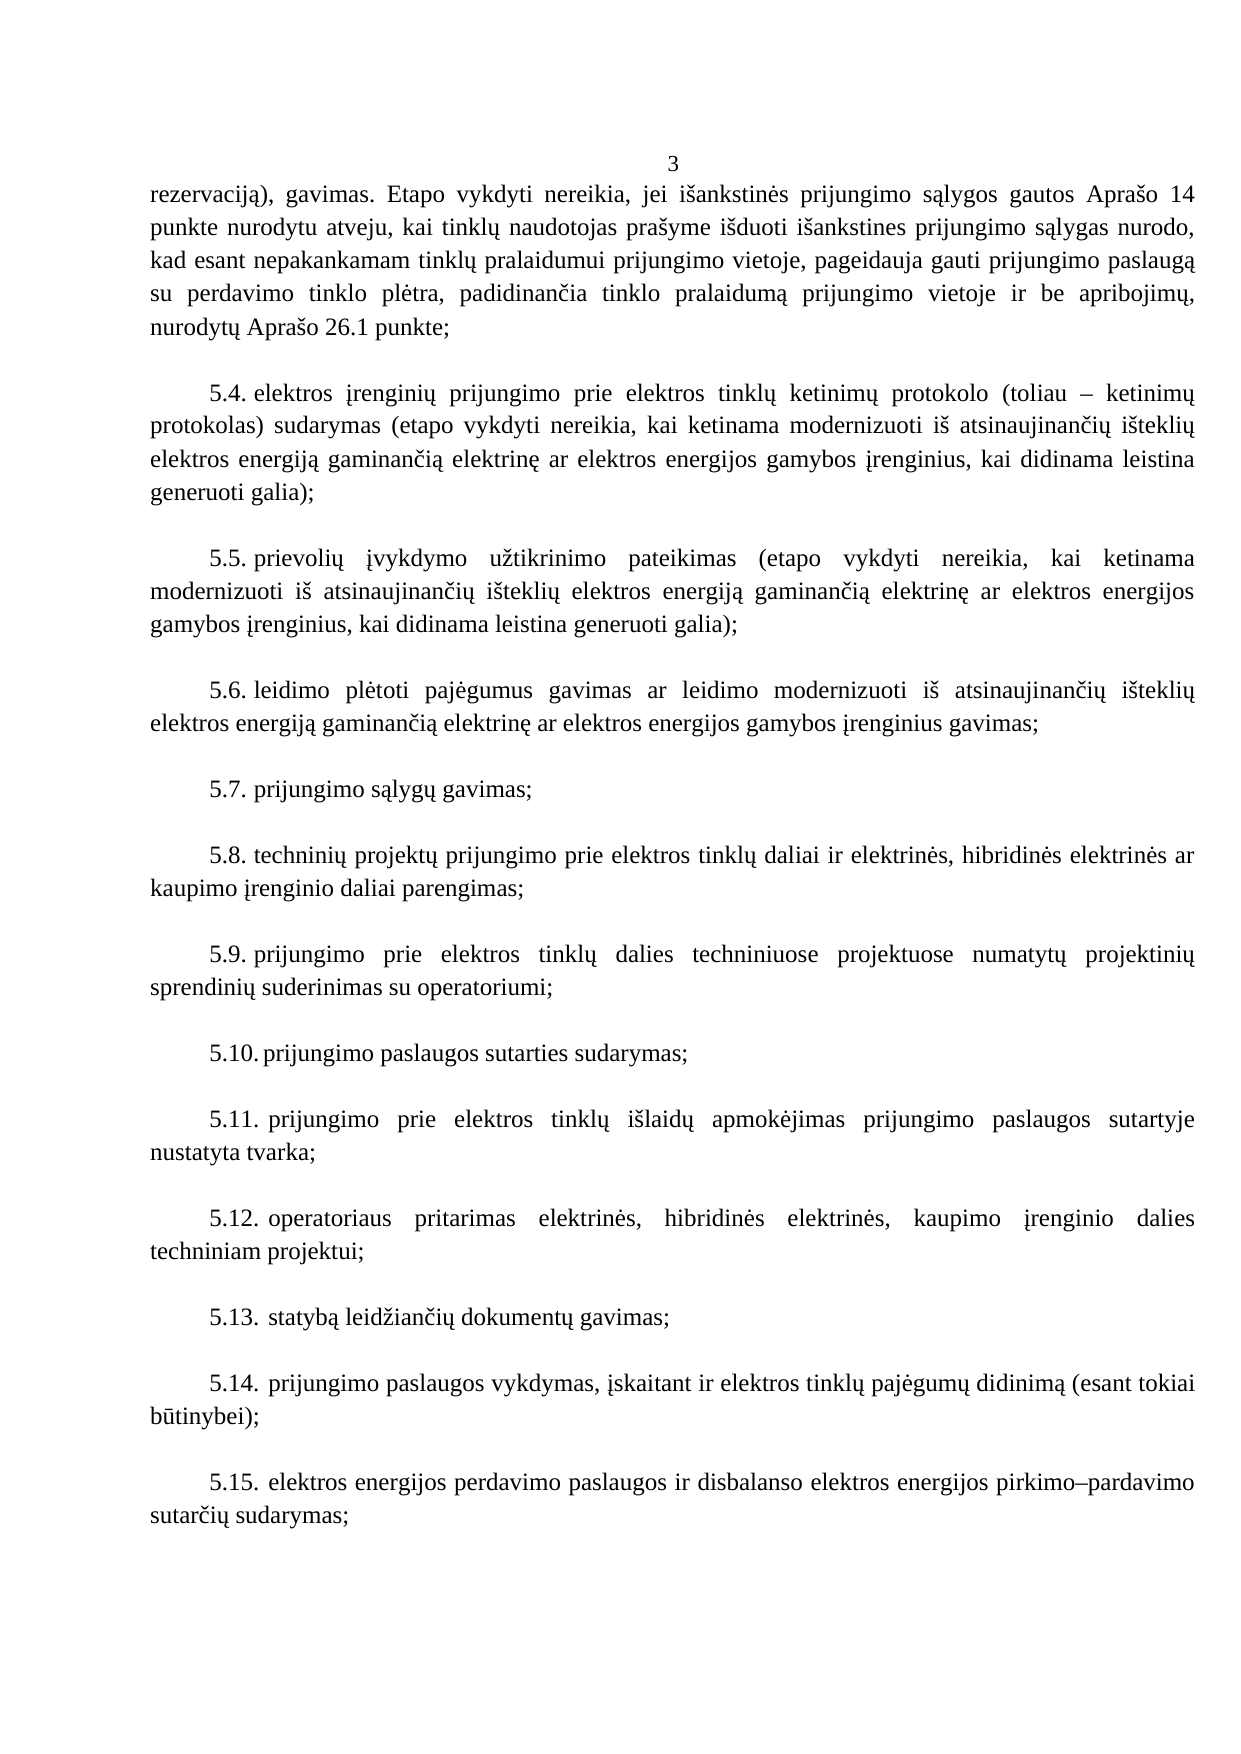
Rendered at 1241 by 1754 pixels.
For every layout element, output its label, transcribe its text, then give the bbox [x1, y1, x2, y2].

text 5.15. elektros energijos perdavimo paslaugos ir disbalanso elektros energijos pirkimo–pardavimo sutarčių sudarymas; [150, 1467, 1196, 1529]
text 5.14. prijungimo paslaugos vykdymas, įskaitant ir elektros tinklų pajėgumų didinimą (esant tokiai būtinybei); [150, 1368, 1196, 1430]
text 5.9. prijungimo prie elektros tinklų dalies techniniuose projektuose numatytų projektinių sprendinių suderinimas su operatoriumi; [150, 939, 1196, 1001]
text 5.6. leidimo plėtoti pajėgumus gavimas ar leidimo modernizuoti iš atsinaujinančių išteklių elektros energiją gaminančią elektrinę ar elektros energijos gamybos įrenginius gavimas; [150, 675, 1196, 737]
text 5.10. prijungimo paslaugos sutarties sudarymas; [150, 1038, 1196, 1067]
text 5.8. techninių projektų prijungimo prie elektros tinklų daliai ir elektrinės, hibridinės elektrinės ar kaupimo įrenginio daliai parengimas; [150, 840, 1196, 902]
text rezervaciją), gavimas. Etapo vykdyti nereikia, jei išankstinės prijungimo sąlygos gautos Aprašo 14 punkte nurodytu atveju, kai tinklų naudotojas prašyme išduoti išankstines prijungimo sąlygas nurodo, kad esant nepakankamam tinklų pralaidumui prijungimo vietoje, pageidauja gauti prijungimo paslaugą su perdavimo tinklo plėtra, padidinančia tinklo pralaidumą prijungimo vietoje ir be apribojimų, nurodytų Aprašo 26.1 punkte; [150, 179, 1196, 340]
text 5.13. statybą leidžiančių dokumentų gavimas; [150, 1302, 1196, 1331]
text 5.4. elektros įrenginių prijungimo prie elektros tinklų ketinimų protokolo (toliau – ketinimų protokolas) sudarymas (etapo vykdyti nereikia, kai ketinama modernizuoti iš atsinaujinančių išteklių elektros energiją gaminančią elektrinę ar elektros energijos gamybos įrenginius, kai didinama leistina generuoti galia); [150, 378, 1196, 505]
text 5.12. operatoriaus pritarimas elektrinės, hibridinės elektrinės, kaupimo įrenginio dalies techniniam projektui; [150, 1203, 1196, 1265]
text 5.5. prievolių įvykdymo užtikrinimo pateikimas (etapo vykdyti nereikia, kai ketinama modernizuoti iš atsinaujinančių išteklių elektros energiją gaminančią elektrinę ar elektros energijos gamybos įrenginius, kai didinama leistina generuoti galia); [150, 543, 1196, 637]
text 5.11. prijungimo prie elektros tinklų išlaidų apmokėjimas prijungimo paslaugos sutartyje nustatyta tvarka; [150, 1104, 1196, 1166]
text 5.7. prijungimo sąlygų gavimas; [150, 774, 1196, 803]
